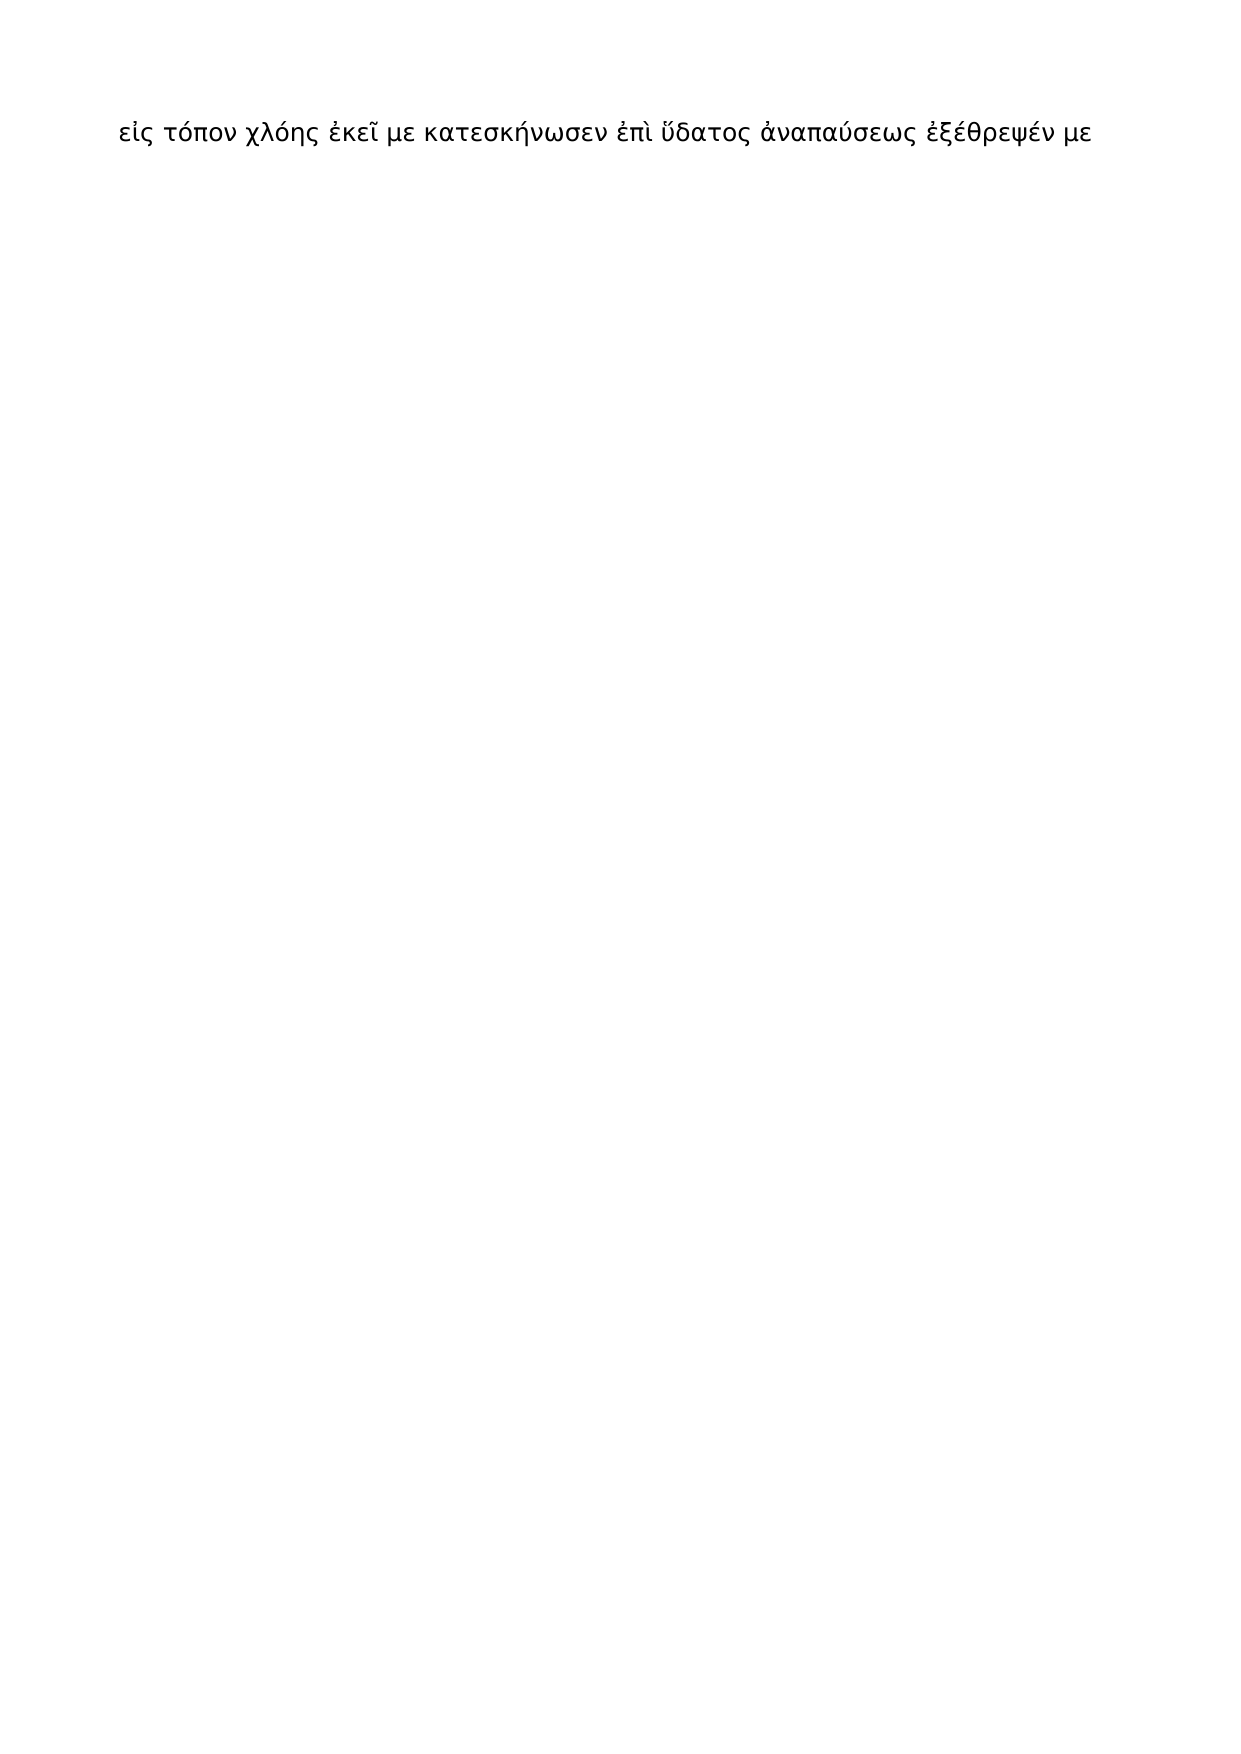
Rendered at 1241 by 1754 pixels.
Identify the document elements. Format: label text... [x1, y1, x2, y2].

text εἰς τόπον χλόης ἐκεῖ με κατεσκήνωσεν ἐπὶ ὕδατος ἀναπαύσεως ἐξέθρεψέν με [118, 118, 1122, 147]
